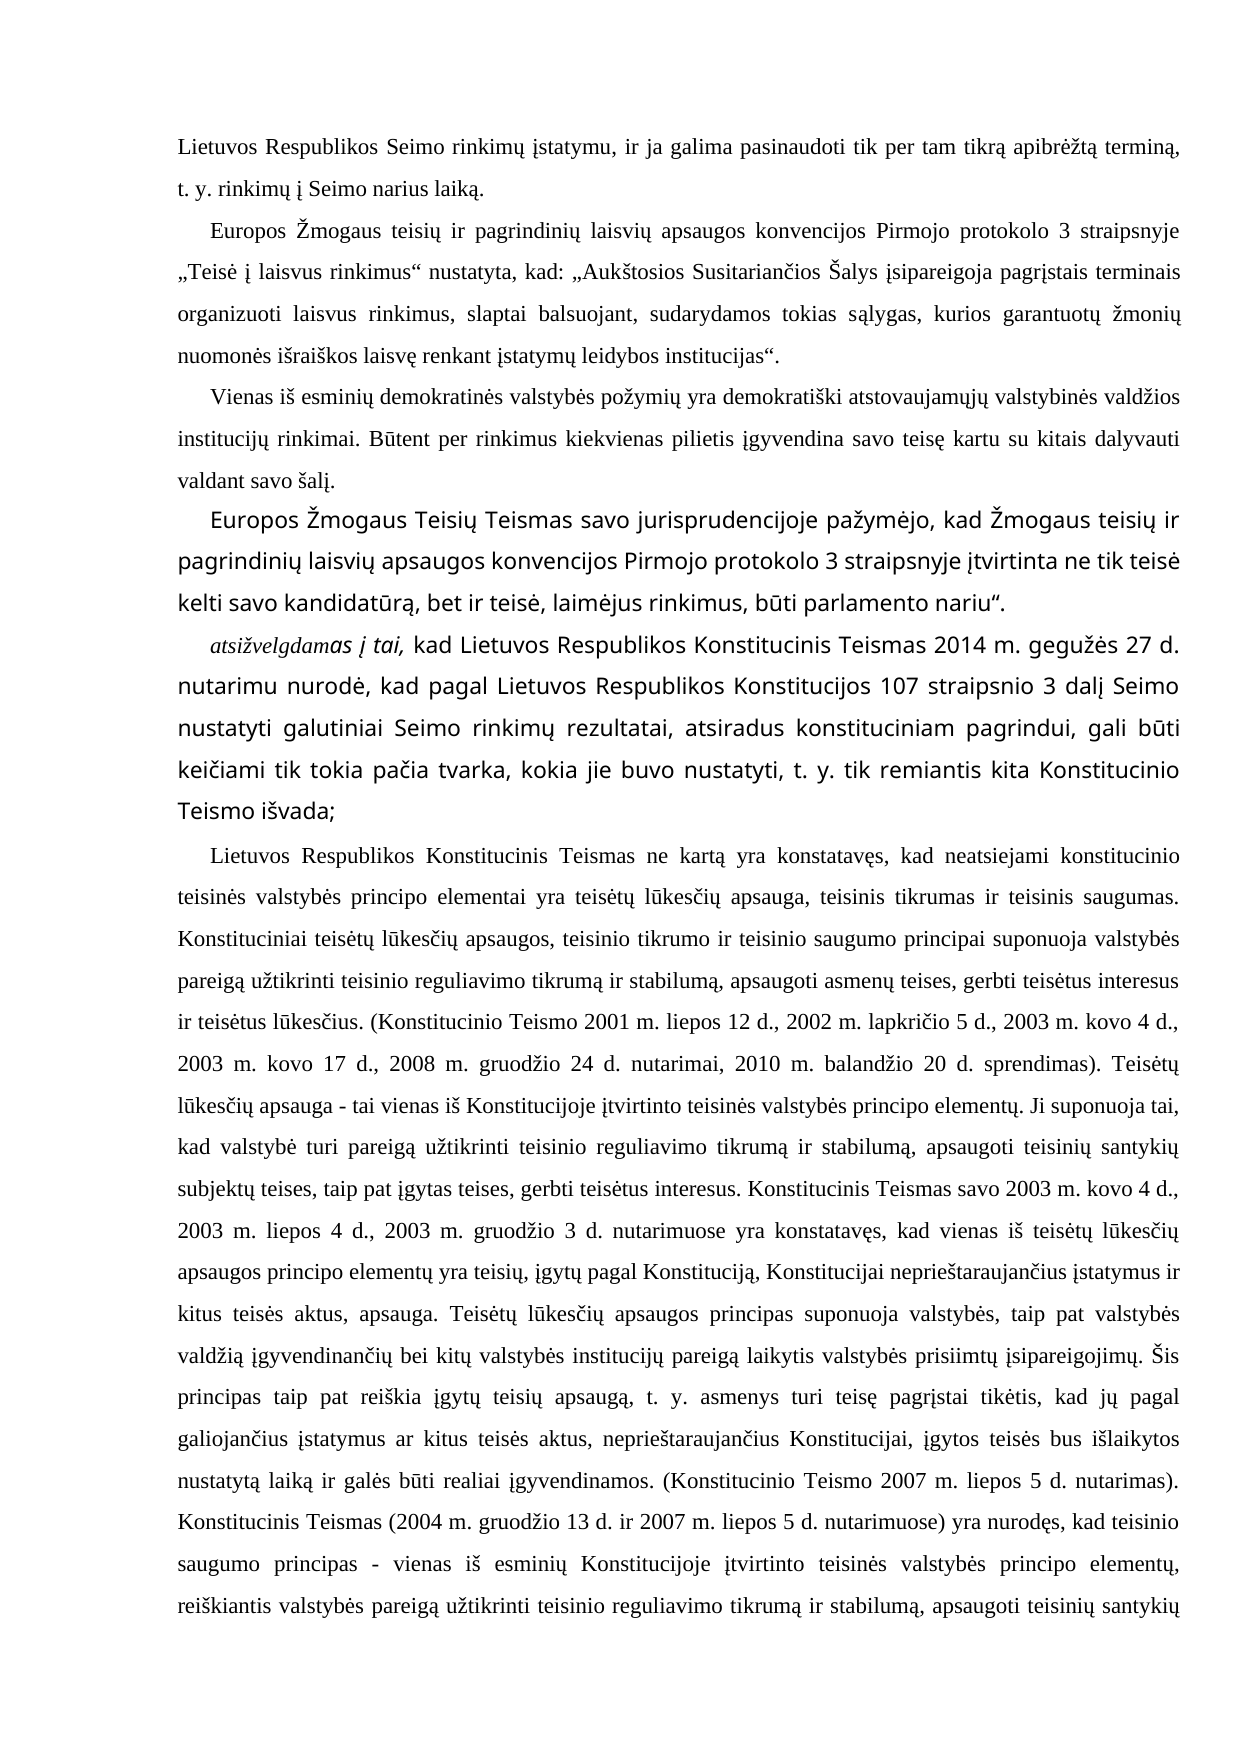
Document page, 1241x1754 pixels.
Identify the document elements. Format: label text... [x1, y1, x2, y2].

text Vienas iš esminių demokratinės valstybės požymių yra demokratiški atstovaujamųjų valstybinės valdžios institucijų rinkimai. Būtent per rinkimus kiekvienas pilietis įgyvendina savo teisę kartu su kitais dalyvauti valdant savo šalį. [177, 368, 1181, 493]
text Europos Žmogaus Teisių Teismas savo jurisprudencijoje pažymėjo, kad Žmogaus teisių ir pagrindinių laisvių apsaugos konvencijos Pirmojo protokolo 3 straipsnyje įtvirtinta ne tik teisė kelti savo kandidatūrą, bet ir teisė, laimėjus rinkimus, būti parlamento nariu“. [177, 493, 1181, 618]
text Europos Žmogaus teisių ir pagrindinių laisvių apsaugos konvencijos Pirmojo protokolo 3 straipsnyje „Teisė į laisvus rinkimus“ nustatyta, kad: „Aukštosios Susitariančios Šalys įsipareigoja pagrįstais terminais organizuoti laisvus rinkimus, slaptai balsuojant, sudarydamos tokias sąlygas, kurios garantuotų žmonių nuomonės išraiškos laisvę renkant įstatymų leidybos institucijas“. [177, 201, 1181, 368]
text Lietuvos Respublikos Seimo rinkimų įstatymu, ir ja galima pasinaudoti tik per tam tikrą apibrėžtą terminą, t. y. rinkimų į Seimo narius laiką. [177, 118, 1181, 201]
text Lietuvos Respublikos Konstitucinis Teismas ne kartą yra konstatavęs, kad neatsiejami konstitucinio teisinės valstybės principo elementai yra teisėtų lūkesčių apsauga, teisinis tikrumas ir teisinis saugumas. Konstituciniai teisėtų lūkesčių apsaugos, teisinio tikrumo ir teisinio saugumo principai suponuoja valstybės pareigą užtikrinti teisinio reguliavimo tikrumą ir stabilumą, apsaugoti asmenų teises, gerbti teisėtus interesus ir teisėtus lūkesčius. (Konstitucinio Teismo 2001 m. liepos 12 d., 2002 m. lapkričio 5 d., 2003 m. kovo 4 d., 2003 m. kovo 17 d., 2008 m. gruodžio 24 d. nutarimai, 2010 m. balandžio 20 d. sprendimas). Teisėtų lūkesčių apsauga - tai vienas iš Konstitucijoje įtvirtinto teisinės valstybės principo elementų. Ji suponuoja tai, kad valstybė turi pareigą užtikrinti teisinio reguliavimo tikrumą ir stabilumą, apsaugoti teisinių santykių subjektų teises, taip pat įgytas teises, gerbti teisėtus interesus. Konstitucinis Teismas savo 2003 m. kovo 4 d., 2003 m. liepos 4 d., 2003 m. gruodžio 3 d. nutarimuose yra konstatavęs, kad vienas iš teisėtų lūkesčių apsaugos principo elementų yra teisių, įgytų pagal Konstituciją, Konstitucijai neprieštaraujančius įstatymus ir kitus teisės aktus, apsauga. Teisėtų lūkesčių apsaugos principas suponuoja valstybės, taip pat valstybės valdžią įgyvendinančių bei kitų valstybės institucijų pareigą laikytis valstybės prisiimtų įsipareigojimų. Šis principas taip pat reiškia įgytų teisių apsaugą, t. y. asmenys turi teisę pagrįstai tikėtis, kad jų pagal galiojančius įstatymus ar kitus teisės aktus, neprieštaraujančius Konstitucijai, įgytos teisės bus išlaikytos nustatytą laiką ir galės būti realiai įgyvendinamos. (Konstitucinio Teismo 2007 m. liepos 5 d. nutarimas). Konstitucinis Teismas (2004 m. gruodžio 13 d. ir 2007 m. liepos 5 d. nutarimuose) yra nurodęs, kad teisinio saugumo principas - vienas iš esminių Konstitucijoje įtvirtinto teisinės valstybės principo elementų, reiškiantis valstybės pareigą užtikrinti teisinio reguliavimo tikrumą ir stabilumą, apsaugoti teisinių santykių [177, 826, 1181, 1618]
text atsižvelgdamas į tai, kad Lietuvos Respublikos Konstitucinis Teismas 2014 m. gegužės 27 d. nutarimu nurodė, kad pagal Lietuvos Respublikos Konstitucijos 107 straipsnio 3 dalį Seimo nustatyti galutiniai Seimo rinkimų rezultatai, atsiradus konstituciniam pagrindui, gali būti keičiami tik tokia pačia tvarka, kokia jie buvo nustatyti, t. y. tik remiantis kita Konstitucinio Teismo išvada; [177, 618, 1181, 826]
